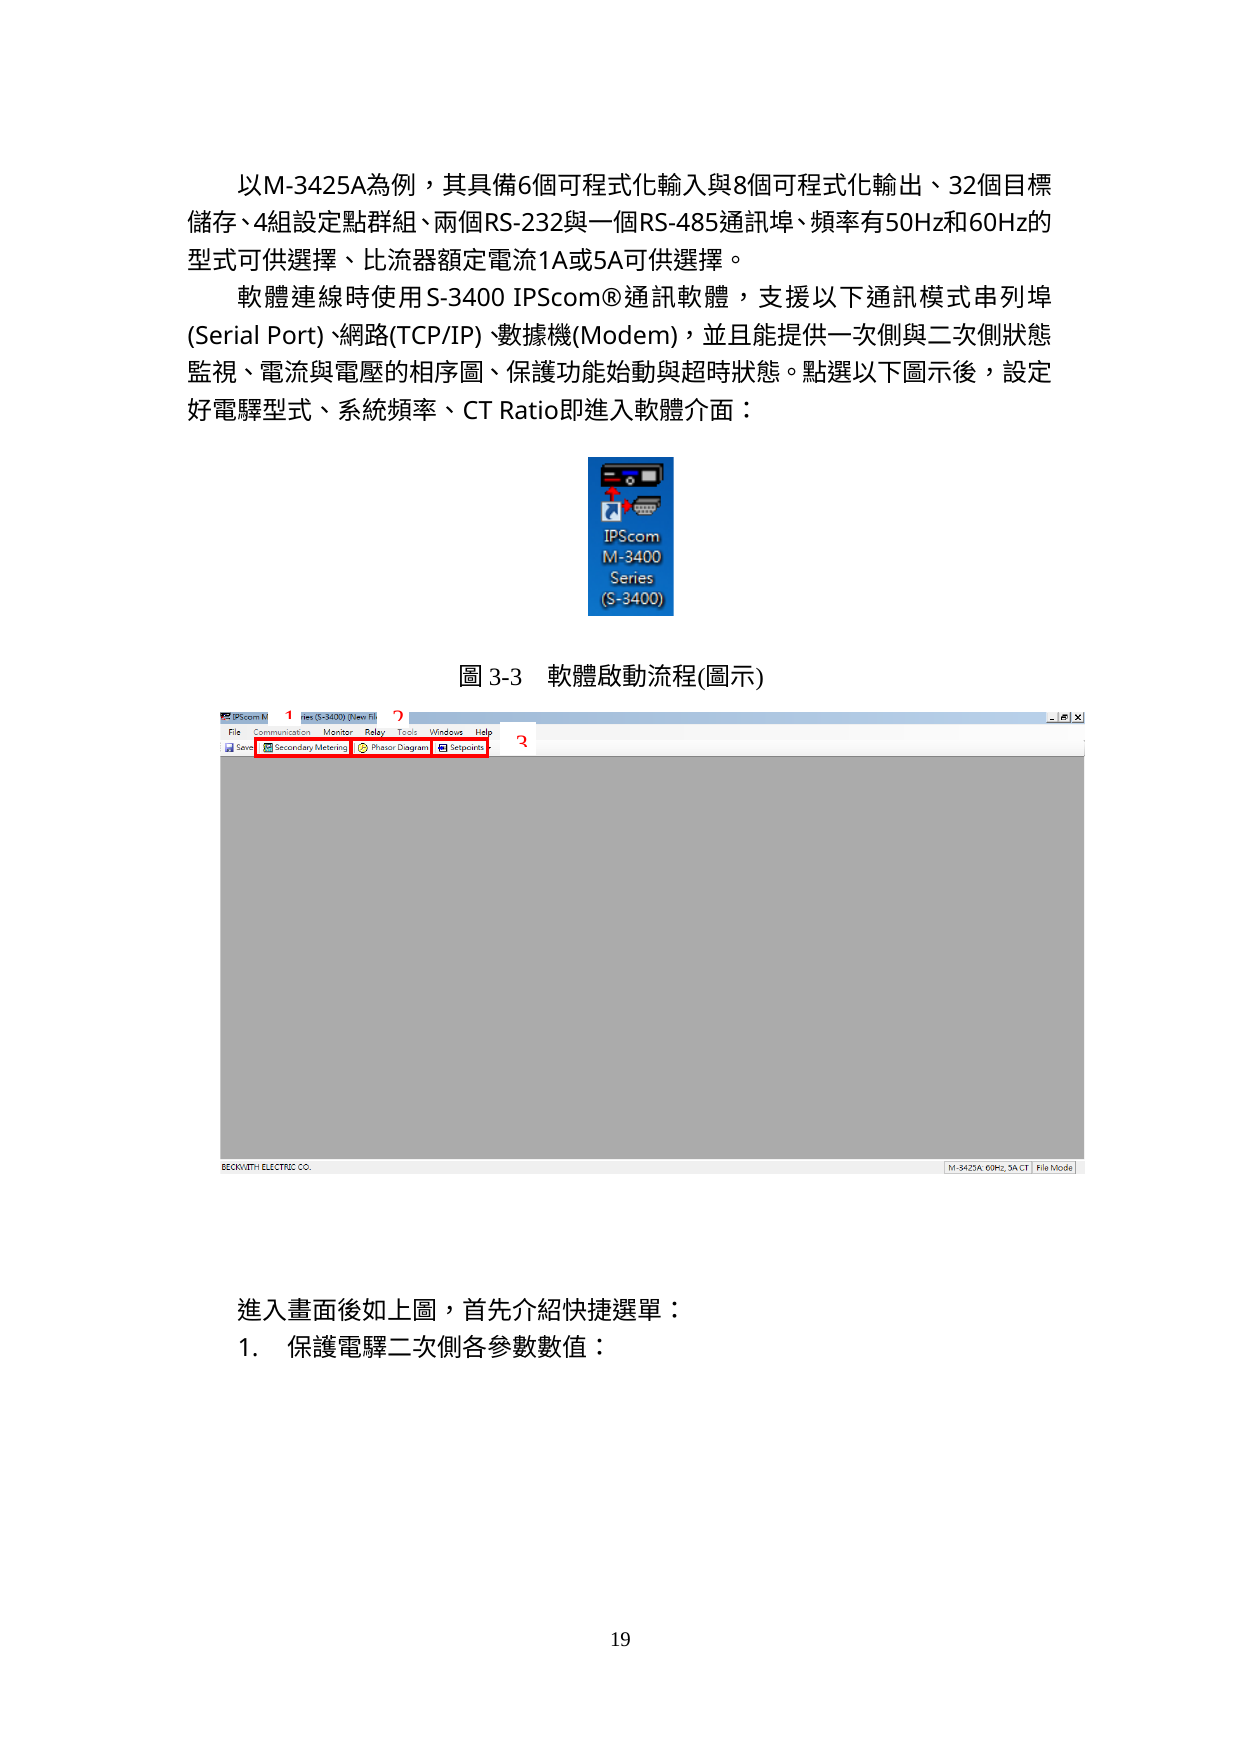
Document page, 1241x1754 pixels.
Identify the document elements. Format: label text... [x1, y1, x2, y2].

picture [588, 457, 674, 616]
text 3 [515, 730, 521, 747]
list 保護電驛二次側各參數數值： [237, 1327, 1053, 1364]
text 軟體連線時使用S-3400 IPScom®通訊軟體，支援以下通訊模式串列埠(Serial Port)、網路(TCP/IP)、數據機(Modem)，並且能提供一次側與二次側狀態監視、電流與電壓的相序圖、保護功能始動與超時狀態。點選以下圖示後，設定好電驛型式、系統頻率、CT Ratio即進入軟體介面： [187, 277, 1053, 427]
text 以M-3425A為例，其具備6個可程式化輸入與8個可程式化輸出、32個目標儲存、4組設定點群組、兩個RS-232與一個RS-485通訊埠、頻率有50Hz和60Hz的型式可供選擇、比流器額定電流1A或5A可供選擇。 [187, 164, 1053, 277]
picture [220, 712, 1085, 1174]
text 進入畫面後如上圖，首先介紹快捷選單： [187, 1289, 1053, 1327]
text 圖3-3 軟體啟動流程(圖示) [194, 656, 1028, 690]
